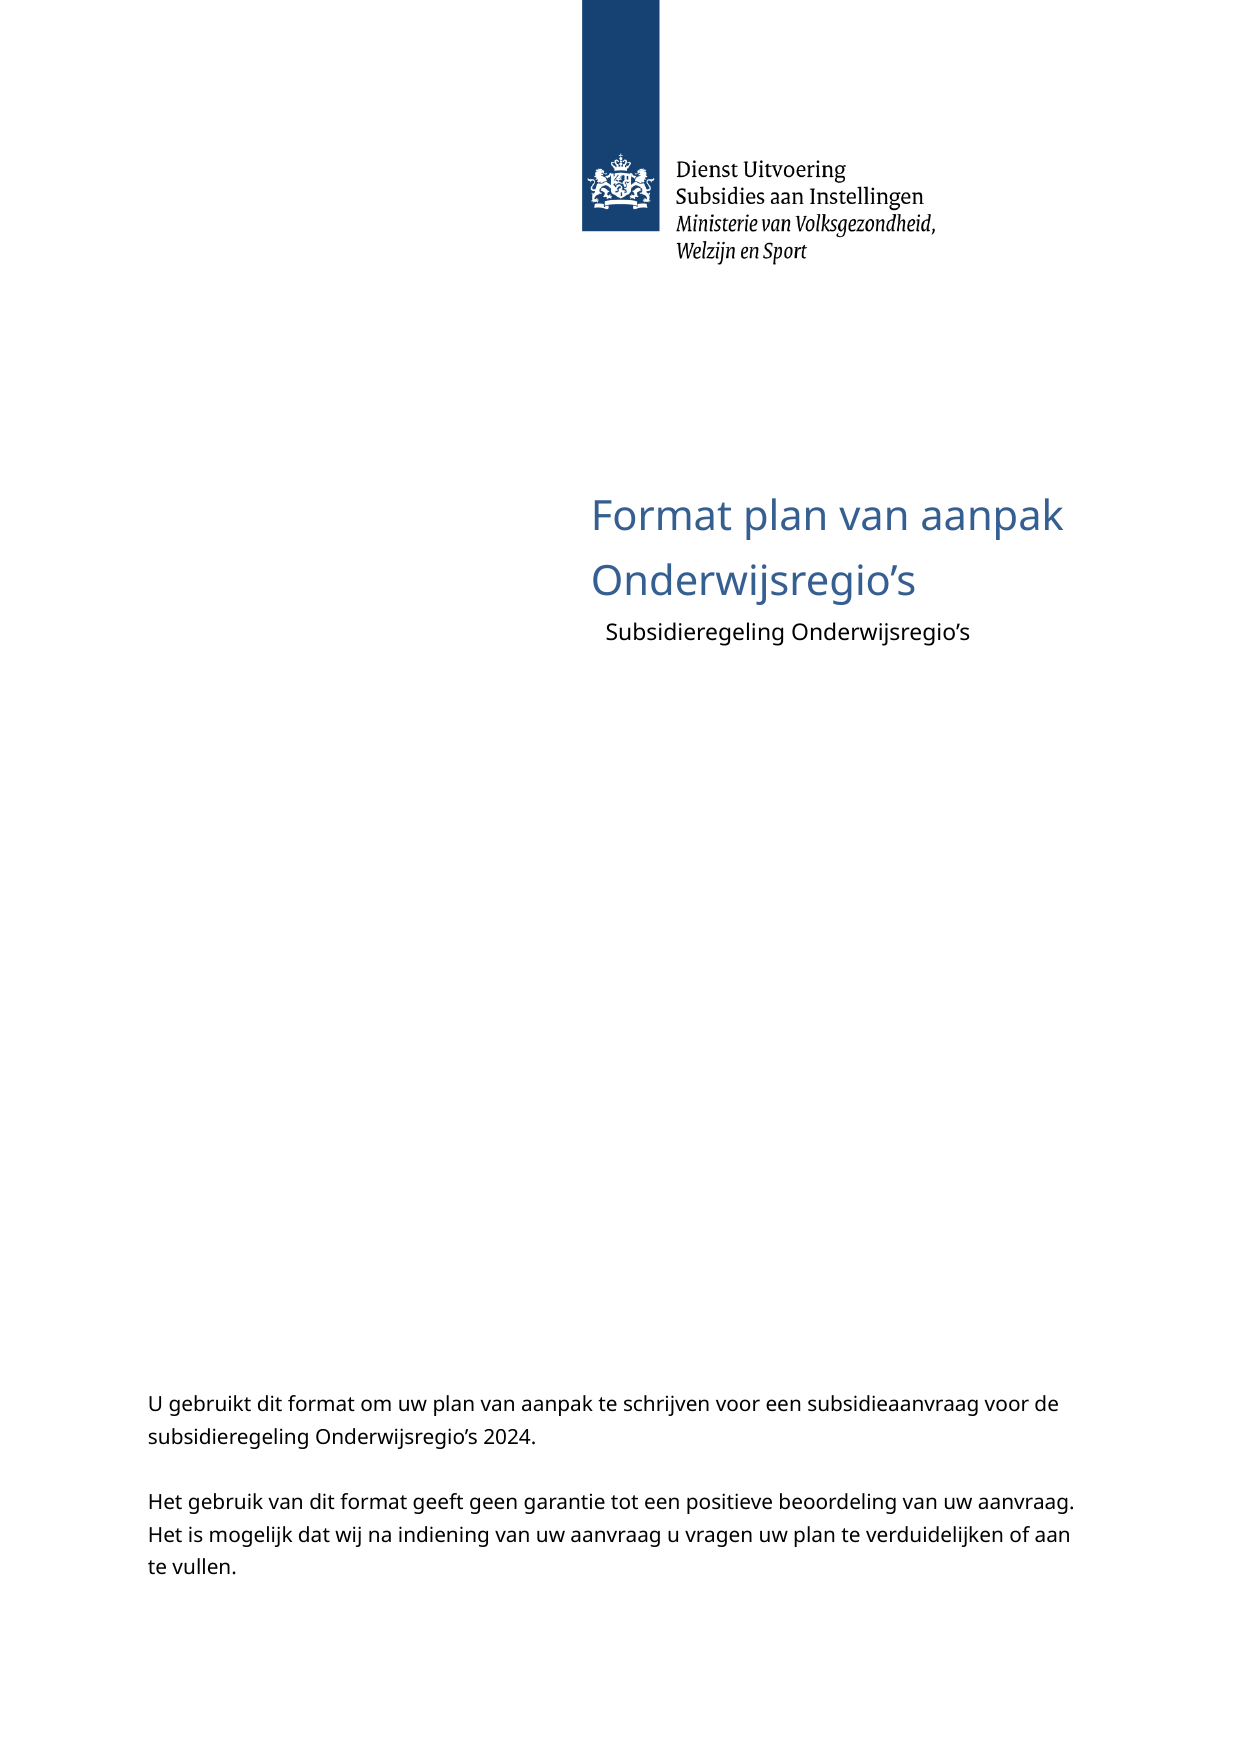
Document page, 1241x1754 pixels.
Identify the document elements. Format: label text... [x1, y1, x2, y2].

text U gebruikt dit format om uw plan van aanpak te schrijven voor een subsidieaanvraag voor de subsidieregeling Onderwijsregio’s 2024. [148, 1389, 1093, 1483]
text Onderwijsregio’s [148, 551, 1093, 608]
text Het gebruik van dit format geeft geen garantie tot een positieve beoordeling van uw aanvraag. Het is mogelijk dat wij na indiening van uw aanvraag u vragen uw plan te verduidelijken of aan te vullen. [148, 1487, 1093, 1581]
text Subsidieregeling Onderwijsregio’s [148, 616, 1093, 647]
text Format plan van aanpak [148, 486, 1093, 542]
